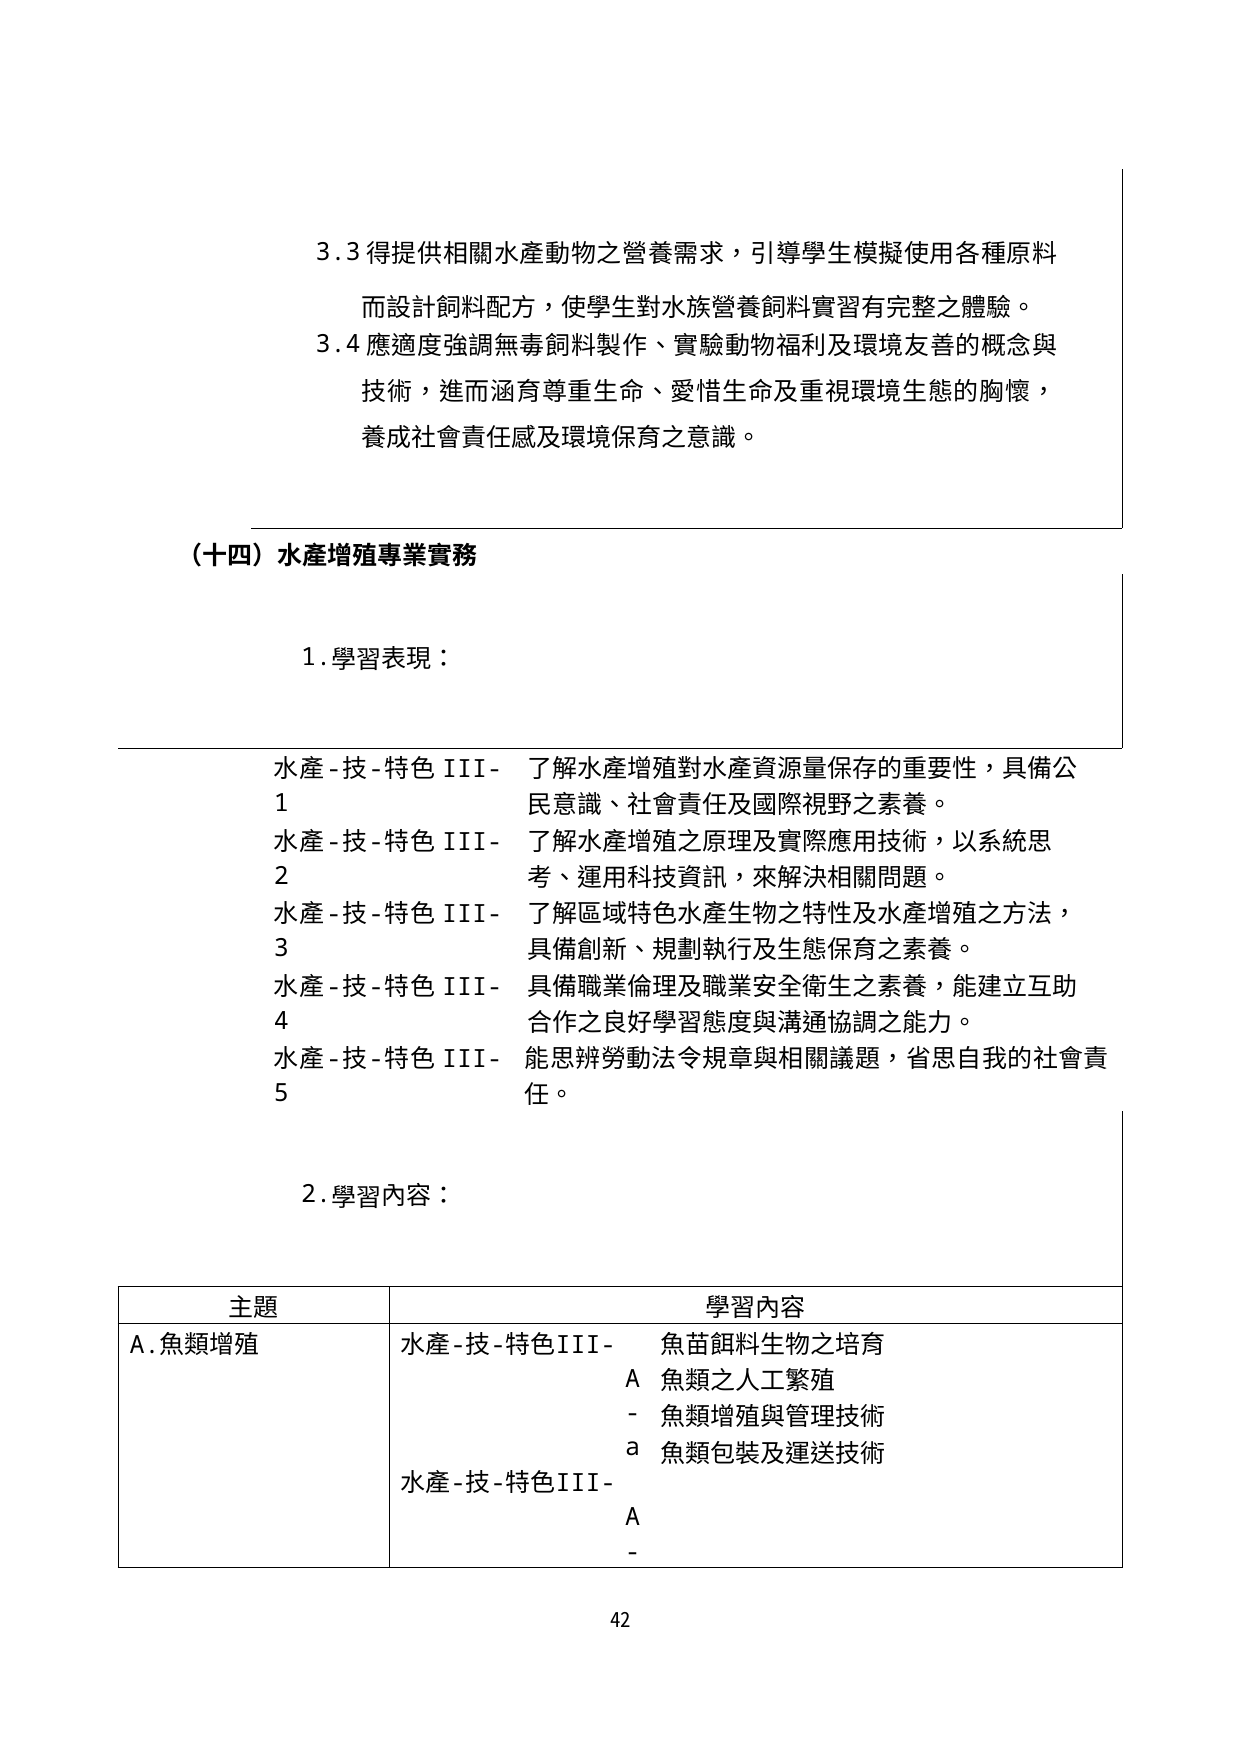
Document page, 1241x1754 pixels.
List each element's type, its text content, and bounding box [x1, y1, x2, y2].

table_cell 魚苗餌料生物之培育 魚類之人工繁殖 魚類增殖與管理技術 魚類包裝及運送技術 [649, 1324, 1122, 1567]
table_header 學習內容 [390, 1287, 1122, 1323]
table_header 主題 [119, 1287, 389, 1323]
table_cell 水產-技-特色III-A-a 水產-技-特色III-A- [390, 1324, 649, 1567]
table_cell 水產-技-特色III-2 [262, 821, 513, 893]
table_cell 水產-技-特色III-4 [262, 966, 513, 1038]
table_header 水產-技-特色III-1 [262, 749, 513, 821]
table_cell 了解區域特色水產生物之特性及水產增殖之方法，具備創新、規劃執行及生態保育之素養。 [513, 894, 1122, 966]
text 3.4應適度強調無毒飼料製作、實驗動物福利及環境友善的概念與技術，進而涵育尊重生命、愛惜生命及重視環境生態的胸懷，養成社會責任感及環境保育之意識。 [251, 326, 1122, 528]
text 2.學習內容： [118, 1111, 1122, 1286]
table_cell 具備職業倫理及職業安全衛生之素養，能建立互助合作之良好學習態度與溝通協調之能力。 [513, 966, 1122, 1038]
text 1.學習表現： [118, 573, 1122, 748]
text 3.3得提供相關水產動物之營養需求，引導學生模擬使用各種原料而設計飼料配方，使學生對水族營養飼料實習有完整之體驗。 [251, 169, 1122, 326]
text （十四）水產增殖專業實務 [168, 528, 1122, 573]
table_cell 能思辨勞動法令規章與相關議題，省思自我的社會責任。 [513, 1039, 1122, 1111]
table_cell 水產-技-特色III-3 [262, 894, 513, 966]
table_cell 了解水產增殖之原理及實際應用技術，以系統思考、運用科技資訊，來解決相關問題。 [513, 821, 1122, 893]
table_cell 水產-技-特色III-5 [262, 1039, 513, 1111]
table_cell A.魚類增殖 [119, 1324, 389, 1567]
table_header 了解水產增殖對水產資源量保存的重要性，具備公民意識、社會責任及國際視野之素養。 [513, 749, 1122, 821]
